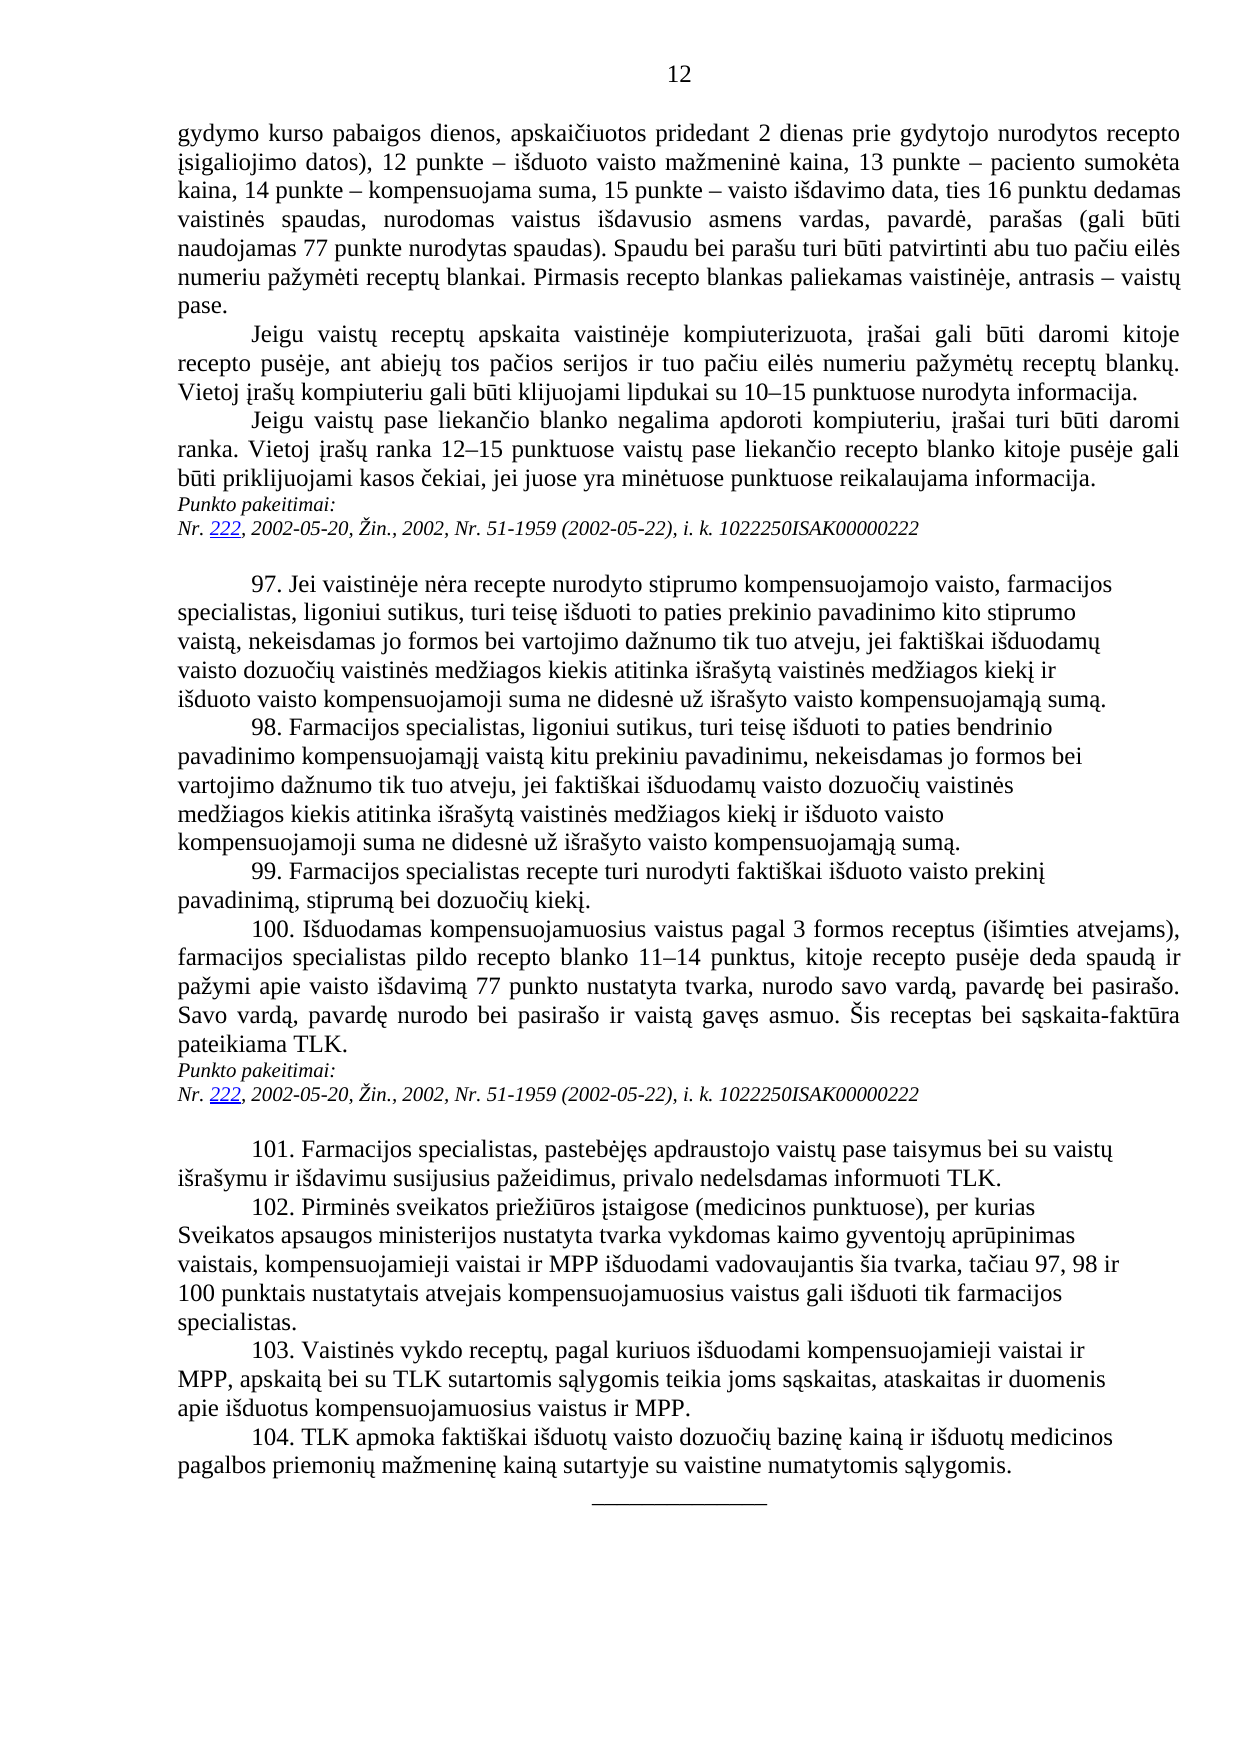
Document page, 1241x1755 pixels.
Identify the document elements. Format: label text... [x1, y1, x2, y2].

text Nr. 222, 2002-05-20, Žin., 2002, Nr. 51-1959 (2002-05-22), i. k. 1022250ISAK00000222 [177, 516, 1181, 540]
text 103. Vaistinės vykdo receptų, pagal kuriuos išduodami kompensuojamieji vaistai ir MPP, apskaitą bei su TLK sutartomis sąlygomis teikia joms sąskaitas, ataskaitas ir duomenis apie išduotus kompensuojamuosius vaistus ir MPP. [177, 1336, 1122, 1422]
text 100. Išduodamas kompensuojamuosius vaistus pagal 3 formos receptus (išimties atvejams), farmacijos specialistas pildo recepto blanko 11–14 punktus, kitoje recepto pusėje deda spaudą ir pažymi apie vaisto išdavimą 77 punkto nustatyta tvarka, nurodo savo vardą, pavardę bei pasirašo. Savo vardą, pavardę nurodo bei pasirašo ir vaistą gavęs asmuo. Šis receptas bei sąskaita-faktūra pateikiama TLK. [177, 914, 1181, 1057]
text 97. Jei vaistinėje nėra recepte nurodyto stiprumo kompensuojamojo vaisto, farmacijos specialistas, ligoniui sutikus, turi teisę išduoti to paties prekinio pavadinimo kito stiprumo vaistą, nekeisdamas jo formos bei vartojimo dažnumo tik tuo atveju, jei faktiškai išduodamų vaisto dozuočių vaistinės medžiagos kiekis atitinka išrašytą vaistinės medžiagos kiekį ir išduoto vaisto kompensuojamoji suma ne didesnė už išrašyto vaisto kompensuojamąją sumą. [177, 569, 1122, 712]
text 101. Farmacijos specialistas, pastebėjęs apdraustojo vaistų pase taisymus bei su vaistų išrašymu ir išdavimu susijusius pažeidimus, privalo nedelsdamas informuoti TLK. [177, 1134, 1122, 1192]
text Jeigu vaistų receptų apskaita vaistinėje kompiuterizuota, įrašai gali būti daromi kitoje recepto pusėje, ant abiejų tos pačios serijos ir tuo pačiu eilės numeriu pažymėtų receptų blankų. Vietoj įrašų kompiuteriu gali būti klijuojami lipdukai su 10–15 punktuose nurodyta informacija. [177, 319, 1181, 406]
text Punkto pakeitimai: [177, 492, 1181, 516]
text Nr. 222, 2002-05-20, Žin., 2002, Nr. 51-1959 (2002-05-22), i. k. 1022250ISAK00000222 [177, 1082, 1181, 1106]
text gydymo kurso pabaigos dienos, apskaičiuotos pridedant 2 dienas prie gydytojo nurodytos recepto įsigaliojimo datos), 12 punkte – išduoto vaisto mažmeninė kaina, 13 punkte – paciento sumokėta kaina, 14 punkte – kompensuojama suma, 15 punkte – vaisto išdavimo data, ties 16 punktu dedamas vaistinės spaudas, nurodomas vaistus išdavusio asmens vardas, pavardė, parašas (gali būti naudojamas 77 punkte nurodytas spaudas). Spaudu bei parašu turi būti patvirtinti abu tuo pačiu eilės numeriu pažymėti receptų blankai. Pirmasis recepto blankas paliekamas vaistinėje, antrasis – vaistų pase. [177, 118, 1181, 319]
text 99. Farmacijos specialistas recepte turi nurodyti faktiškai išduoto vaisto prekinį pavadinimą, stiprumą bei dozuočių kiekį. [177, 856, 1122, 914]
text Punkto pakeitimai: [177, 1057, 1181, 1082]
text ______________ [177, 1479, 1181, 1508]
text 102. Pirminės sveikatos priežiūros įstaigose (medicinos punktuose), per kurias Sveikatos apsaugos ministerijos nustatyta tvarka vykdomas kaimo gyventojų aprūpinimas vaistais, kompensuojamieji vaistai ir MPP išduodami vadovaujantis šia tvarka, tačiau 97, 98 ir 100 punktais nustatytais atvejais kompensuojamuosius vaistus gali išduoti tik farmacijos specialistas. [177, 1192, 1122, 1336]
text 98. Farmacijos specialistas, ligoniui sutikus, turi teisę išduoti to paties bendrinio pavadinimo kompensuojamąjį vaistą kitu prekiniu pavadinimu, nekeisdamas jo formos bei vartojimo dažnumo tik tuo atveju, jei faktiškai išduodamų vaisto dozuočių vaistinės medžiagos kiekis atitinka išrašytą vaistinės medžiagos kiekį ir išduoto vaisto kompensuojamoji suma ne didesnė už išrašyto vaisto kompensuojamąją sumą. [177, 712, 1122, 856]
text 104. TLK apmoka faktiškai išduotų vaisto dozuočių bazinę kainą ir išduotų medicinos pagalbos priemonių mažmeninę kainą sutartyje su vaistine numatytomis sąlygomis. [177, 1422, 1122, 1479]
text Jeigu vaistų pase liekančio blanko negalima apdoroti kompiuteriu, įrašai turi būti daromi ranka. Vietoj įrašų ranka 12–15 punktuose vaistų pase liekančio recepto blanko kitoje pusėje gali būti priklijuojami kasos čekiai, jei juose yra minėtuose punktuose reikalaujama informacija. [177, 406, 1181, 492]
